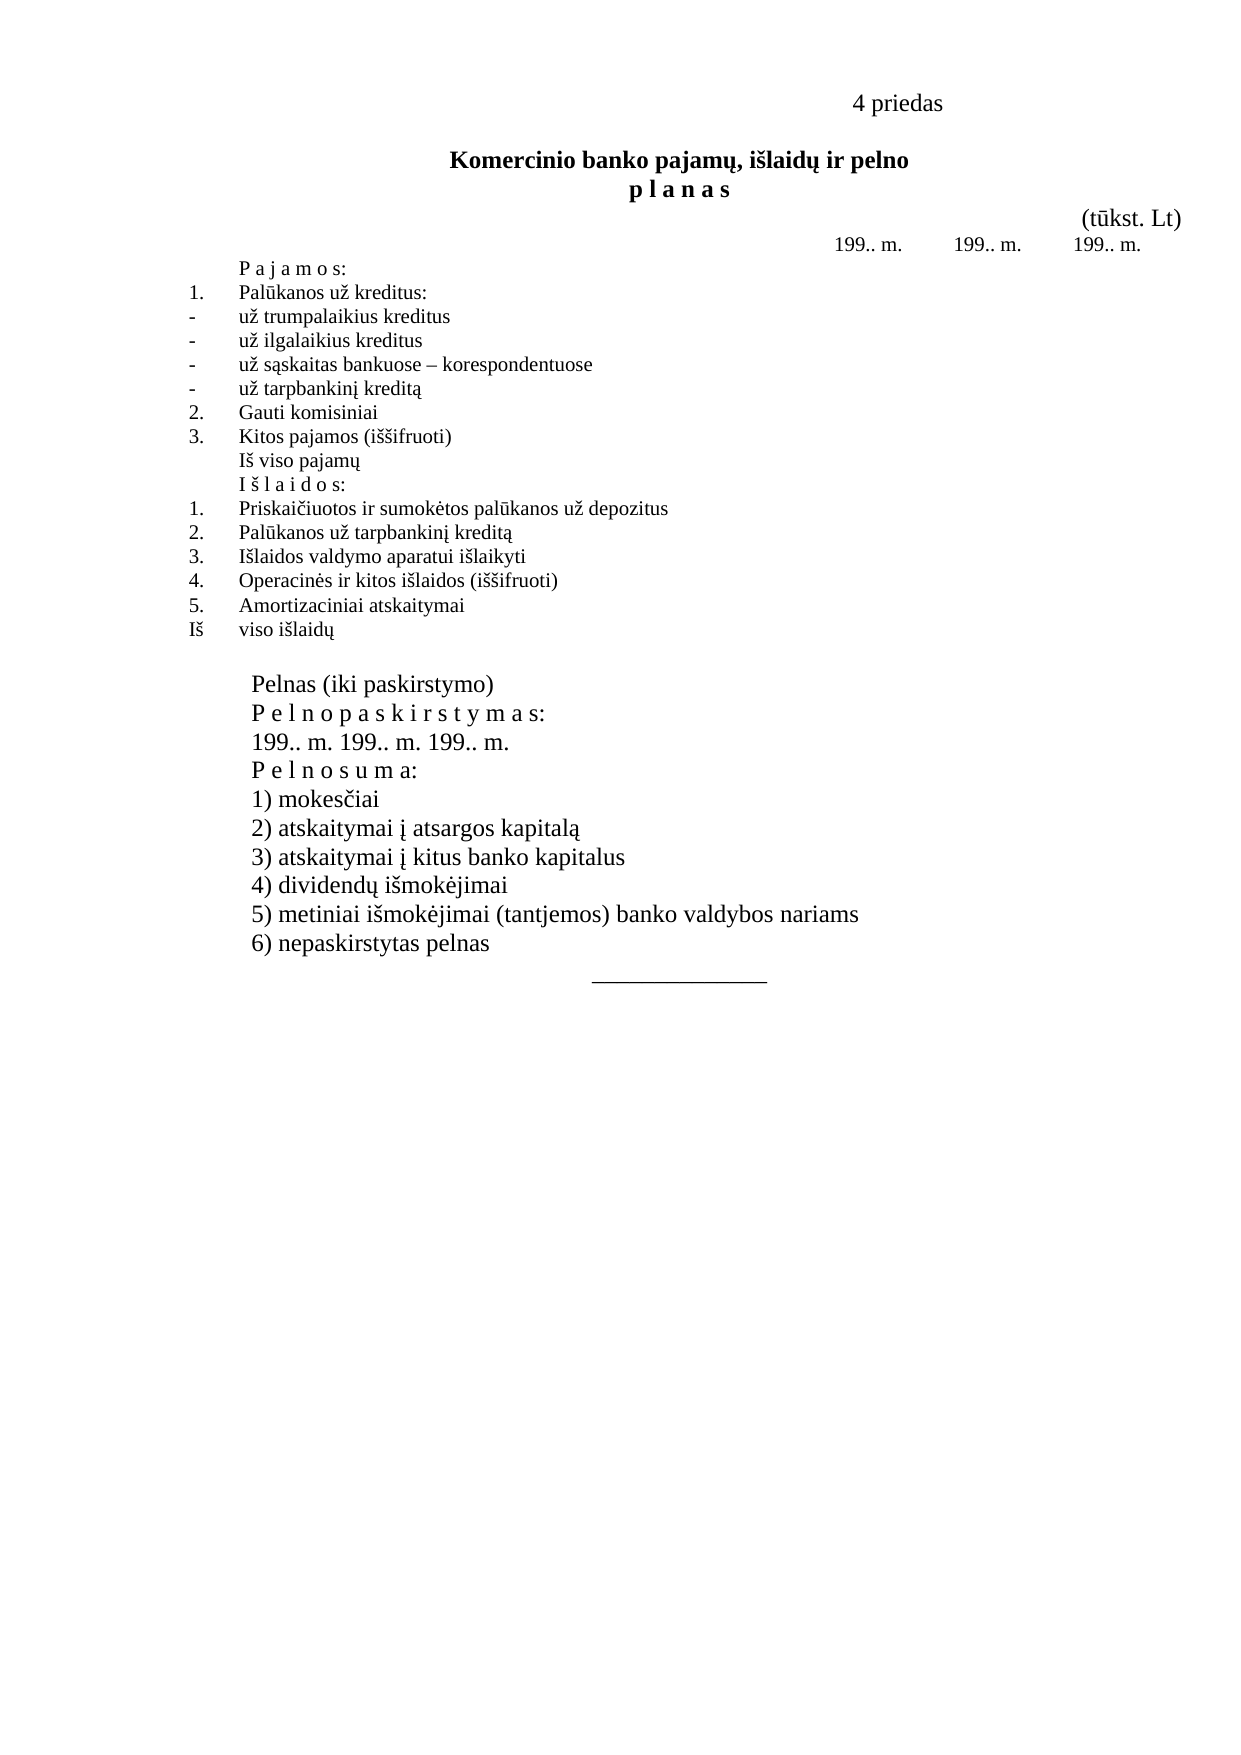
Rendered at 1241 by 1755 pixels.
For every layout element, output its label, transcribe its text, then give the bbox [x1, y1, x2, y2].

text Pelnas (iki paskirstymo) [177, 669, 1181, 698]
table_cell [942, 304, 1062, 328]
table_cell už sąskaitas bankuose – korespondentuose [228, 352, 823, 376]
table_cell Gauti komisiniai [228, 400, 823, 424]
table_cell [177, 448, 227, 472]
table_cell 1. [177, 496, 227, 520]
table_cell - [177, 304, 227, 328]
table_cell 2. [177, 520, 227, 544]
table_cell [823, 304, 942, 328]
table_cell [1062, 448, 1181, 472]
table_cell [823, 569, 942, 592]
text ______________ [177, 957, 1181, 986]
table_cell Išlaidos valdymo aparatui išlaikyti [228, 544, 823, 568]
table_cell [1062, 593, 1181, 617]
table_cell [1062, 376, 1181, 400]
table_cell [942, 424, 1062, 448]
table_cell [942, 352, 1062, 376]
table_cell [942, 544, 1062, 568]
text p l a n a s [177, 174, 1181, 203]
text 1) mokesčiai [177, 784, 1181, 813]
table_cell [823, 400, 942, 424]
table_cell Amortizaciniai atskaitymai [228, 593, 823, 617]
table_cell 2. [177, 400, 227, 424]
table_cell [942, 617, 1062, 641]
table_cell už tarpbankinį kreditą [228, 376, 823, 400]
table_cell [942, 256, 1062, 280]
table_cell Iš [177, 617, 227, 641]
text P e l n o s u m a: [177, 756, 1181, 784]
table_cell Operacinės ir kitos išlaidos (iššifruoti) [228, 569, 823, 592]
table_cell [1062, 496, 1181, 520]
text P e l n o p a s k i r s t y m a s: [177, 698, 1181, 727]
table_cell [942, 448, 1062, 472]
table_cell P a j a m o s: [228, 256, 823, 280]
table_cell 3. [177, 544, 227, 568]
text 3) atskaitymai į kitus banko kapitalus [177, 842, 1181, 871]
table_header 199.. m. [942, 232, 1062, 256]
table_cell [823, 280, 942, 304]
table_cell - [177, 352, 227, 376]
table_cell I š l a i d o s: [228, 472, 823, 496]
table_cell už trumpalaikius kreditus [228, 304, 823, 328]
table_cell [942, 520, 1062, 544]
text (tūkst. Lt) [177, 203, 1181, 232]
table_header 199.. m. [1062, 232, 1181, 256]
table_cell [823, 256, 942, 280]
table_cell [177, 256, 227, 280]
table_cell [942, 400, 1062, 424]
table_cell - [177, 376, 227, 400]
text Komercinio banko pajamų, išlaidų ir pelno [177, 145, 1181, 174]
table_cell [1062, 256, 1181, 280]
table_cell [1062, 400, 1181, 424]
table_cell - [177, 328, 227, 352]
table_cell [942, 376, 1062, 400]
table_cell [1062, 472, 1181, 496]
table_cell 4. [177, 569, 227, 592]
text 199.. m. 199.. m. 199.. m. [177, 727, 1181, 756]
table_cell už ilgalaikius kreditus [228, 328, 823, 352]
text 2) atskaitymai į atsargos kapitalą [177, 813, 1181, 842]
table_cell [1062, 617, 1181, 641]
table_cell [942, 496, 1062, 520]
table_cell [942, 328, 1062, 352]
table_cell Palūkanos už tarpbankinį kreditą [228, 520, 823, 544]
table_cell Iš viso pajamų [228, 448, 823, 472]
table_cell [177, 472, 227, 496]
table_cell [1062, 304, 1181, 328]
table_cell [942, 280, 1062, 304]
table_header [228, 232, 823, 256]
text 5) metiniai išmokėjimai (tantjemos) banko valdybos nariams [177, 899, 1181, 928]
table_cell [823, 544, 942, 568]
table_cell [823, 448, 942, 472]
table_cell [942, 569, 1062, 592]
table_cell 1. [177, 280, 227, 304]
table_cell [823, 617, 942, 641]
table_cell [1062, 280, 1181, 304]
table_cell [1062, 328, 1181, 352]
table_cell [1062, 569, 1181, 592]
table_cell 5. [177, 593, 227, 617]
table_cell [1062, 424, 1181, 448]
table_cell [823, 520, 942, 544]
table_header [177, 232, 227, 256]
table_cell [942, 593, 1062, 617]
table_cell Priskaičiuotos ir sumokėtos palūkanos už depozitus [228, 496, 823, 520]
table_cell Palūkanos už kreditus: [228, 280, 823, 304]
table_cell [1062, 520, 1181, 544]
table_cell viso išlaidų [228, 617, 823, 641]
table_cell [823, 472, 942, 496]
table_cell [823, 424, 942, 448]
table_cell [942, 472, 1062, 496]
table_cell [823, 496, 942, 520]
table_cell [823, 352, 942, 376]
table_cell [1062, 544, 1181, 568]
table_cell 3. [177, 424, 227, 448]
text 4 priedas [321, 88, 1181, 117]
text 4) dividendų išmokėjimai [177, 871, 1181, 899]
table_header 199.. m. [823, 232, 942, 256]
table_cell Kitos pajamos (iššifruoti) [228, 424, 823, 448]
table_cell [823, 593, 942, 617]
table_cell [823, 376, 942, 400]
text 6) nepaskirstytas pelnas [177, 928, 1181, 957]
table_cell [1062, 352, 1181, 376]
table_cell [823, 328, 942, 352]
